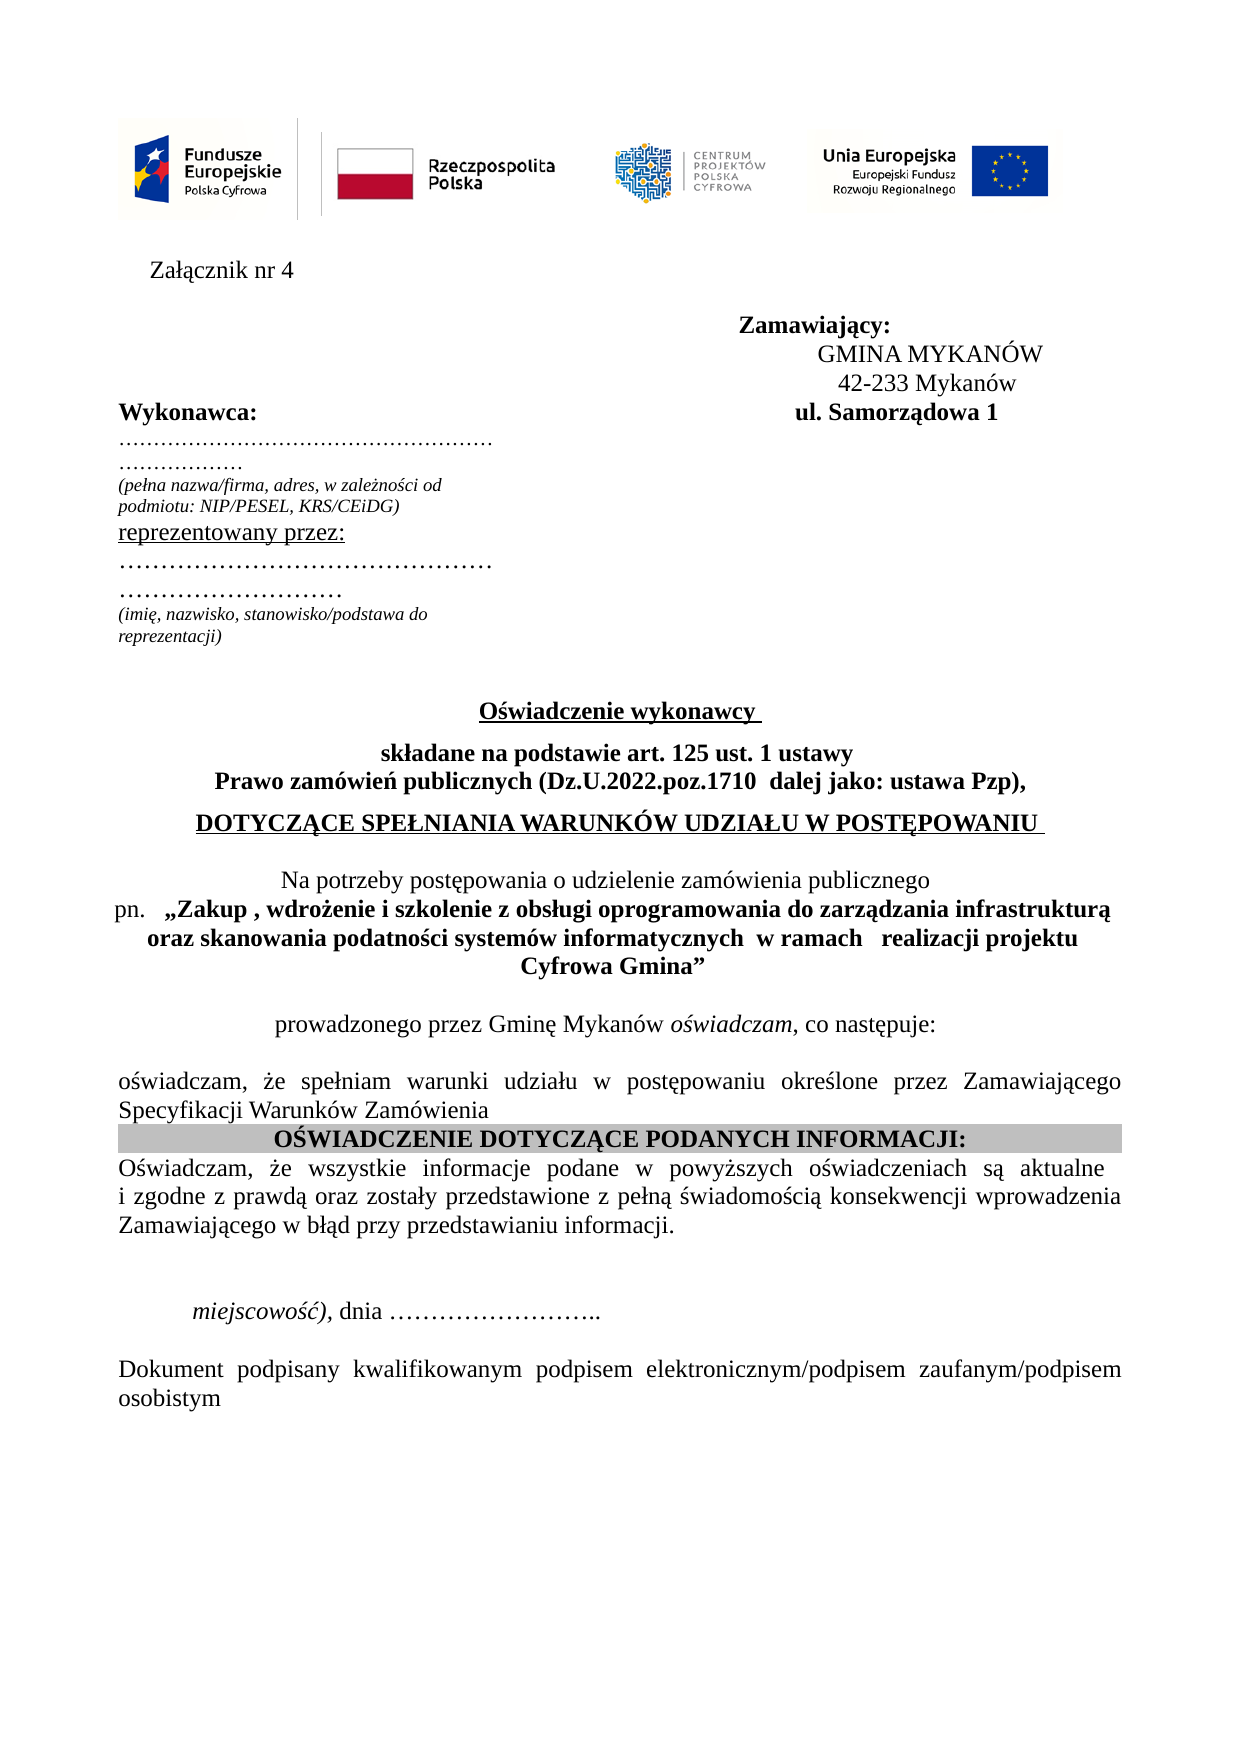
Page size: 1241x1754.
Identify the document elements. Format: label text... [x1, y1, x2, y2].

text ……………………………………………………………… [118, 426, 502, 474]
text oświadczam, że spełniam warunki udziału w postępowaniu określone przez Zamawiającego Specyfikacji Warunków Zamówienia [118, 1066, 1122, 1124]
text Oświadczam, że wszystkie informacje podane w powyższych oświadczeniach są aktualne i zgodne z prawdą oraz zostały przedstawione z pełną świadomością konsekwencji wprowadzenia Zamawiającego w błąd przy przedstawianiu informacji. [118, 1153, 1122, 1239]
text (pełna nazwa/firma, adres, w zależności od podmiotu: NIP/PESEL, KRS/CEiDG) [118, 474, 502, 517]
picture [118, 118, 1064, 227]
text reprezentowany przez: [118, 517, 1122, 546]
text Zamawiający: [664, 311, 1122, 339]
text Załącznik nr 4 [118, 256, 1122, 284]
text Dokument podpisany kwalifikowanym podpisem elektronicznym/podpisem zaufanym/podpisem osobistym [118, 1354, 1122, 1411]
text Na potrzeby postępowania o udzielenie zamówienia publicznego pn. „Zakup , wdrożenie i szkolenie z obsługi oprogramowania do zarządzania infrastrukturą oraz skanowania podatności systemów informatycznych w ramach realizacji projektu Cyfrowa Gmina” [88, 865, 1122, 980]
text (imię, nazwisko, stanowisko/podstawa do reprezentacji) [118, 603, 502, 646]
text 42-233 Mykanów [738, 368, 1122, 397]
text DOTYCZĄCE SPEŁNIANIA WARUNKÓW UDZIAŁU W POSTĘPOWANIU [118, 808, 1122, 865]
text ……………………………………………………………… [118, 546, 502, 603]
text OŚWIADCZENIE DOTYCZĄCE PODANYCH INFORMACJI: [118, 1124, 1122, 1153]
text Prawo zamówień publicznych (Dz.U.2022.poz.1710 dalej jako: ustawa Pzp), [118, 766, 1122, 795]
text prowadzonego przez Gminę Mykanów oświadczam, co następuje: [88, 1009, 1122, 1038]
text składane na podstawie art. 125 ust. 1 ustawy [118, 738, 1122, 766]
text miejscowość), dnia …………………….. [192, 1296, 1122, 1325]
text Wykonawca: ul. Samorządowa 1 [118, 397, 1122, 426]
text Oświadczenie wykonawcy [118, 696, 1122, 725]
text GMINA MYKANÓW [738, 339, 1122, 368]
